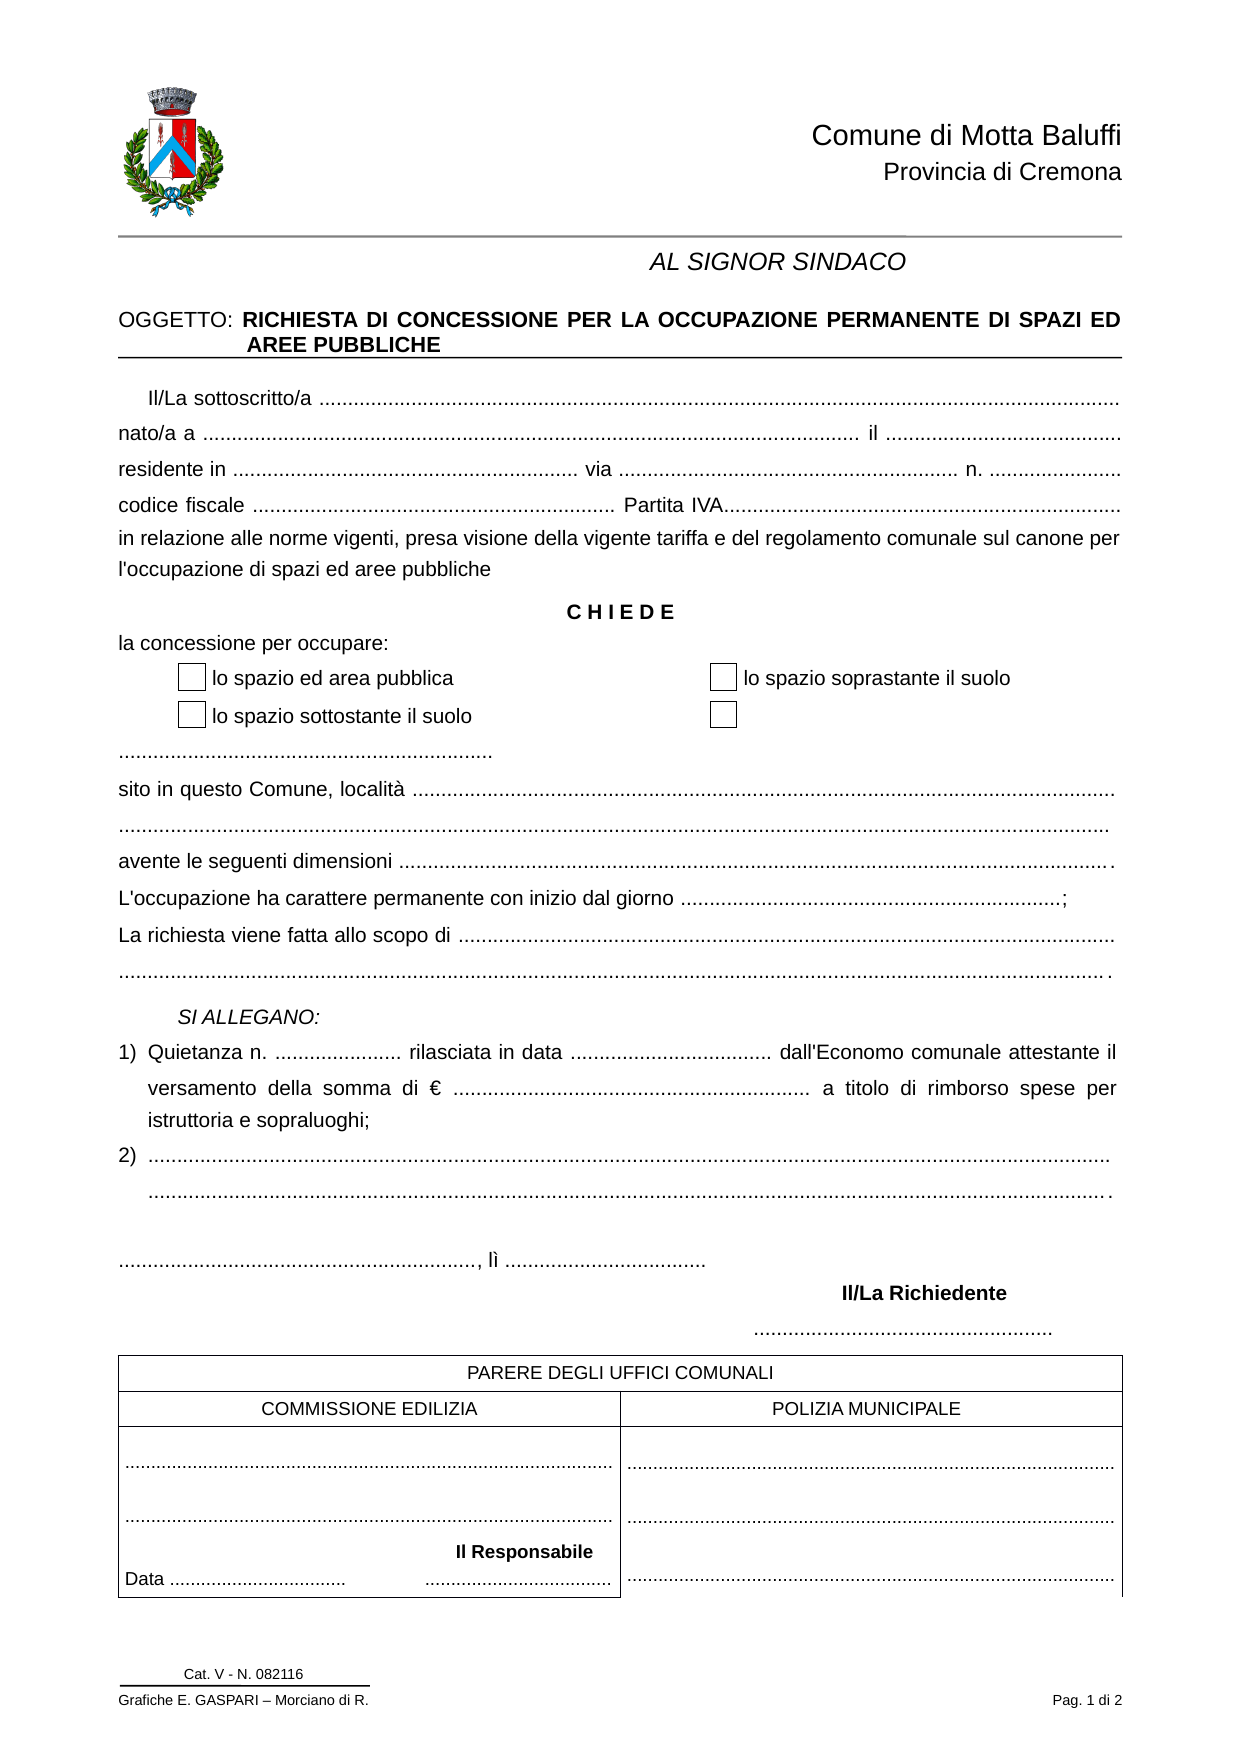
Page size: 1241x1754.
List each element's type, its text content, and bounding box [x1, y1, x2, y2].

subtitle C H I E D E [118, 600, 1122, 624]
table_cell .............................................................................................. [119, 1481, 620, 1535]
table_header PARERE DEGLI UFFICI COMUNALI [119, 1356, 1122, 1391]
table_cell .............................................................................................. [621, 1427, 1122, 1481]
table_cell POLIZIA MUNICIPALE [621, 1392, 1122, 1426]
subtitle Il/La Richiedente [842, 1281, 1117, 1305]
list ....................................................................................................................................................................... ....................................................................................................................................................................... [118, 1139, 1117, 1204]
table_cell COMMISSIONE EDILIZIA [119, 1392, 620, 1426]
text L'occupazione ha carattere permanente con inizio dal giorno ..................................................................; [118, 882, 1117, 911]
text SI ALLEGANO: [118, 1005, 1117, 1029]
text lo spazio ed area pubblica lo spazio soprastante il suolo [118, 662, 1117, 691]
text La richiesta viene fatta allo scopo di .................................................................................................................. ............................................................................................................................................................................ [118, 919, 1117, 984]
text lo spazio sottostante il suolo ................................................................. [118, 700, 1117, 764]
text Comune di Motta Baluffi [224, 118, 1122, 152]
text Il/La sottoscritto/a ........................................................................................................................................... nato/a a .................................................................................................................. il ......................................... residente in ............................................................ via ........................................................... n. ....................... codice fiscale ............................................................... Partita IVA..................................................................... in relazione alle norme vigenti, presa visione della vigente tariffa e del regolamento comunale sul canone per l'occupazione di spazi ed aree pubbliche [118, 382, 1122, 580]
table_cell .............................................................................................. [119, 1427, 620, 1481]
text sito in questo Comune, località .......................................................................................................................... ............................................................................................................................................................................ avente le seguenti dimensioni ............................................................................................................................ [118, 773, 1117, 873]
text .................................................... [753, 1312, 1117, 1341]
table_cell .............................................................................................. [621, 1535, 1122, 1597]
list Quietanza n. ...................... rilasciata in data ................................... dall'Economo comunale attestante il versamento della somma di € .............................................................. a titolo di rimborso spese per istruttoria e sopraluoghi; [118, 1036, 1117, 1132]
text .............................................................., lì ................................... [118, 1244, 1117, 1272]
text la concessione per occupare: [118, 631, 1117, 655]
picture [122, 87, 224, 219]
text AL SIGNOR SINDACO [650, 247, 1122, 276]
text Provincia di Cremona [224, 157, 1122, 185]
table_cell Il Responsabile Data .................................. .................................... [119, 1535, 620, 1597]
table_cell .............................................................................................. [621, 1481, 1122, 1535]
text OGGETTO: RICHIESTA DI CONCESSIONE PER LA OCCUPAZIONE PERMANENTE DI SPAZI ED AREE PUBBLICHE [118, 307, 1122, 356]
